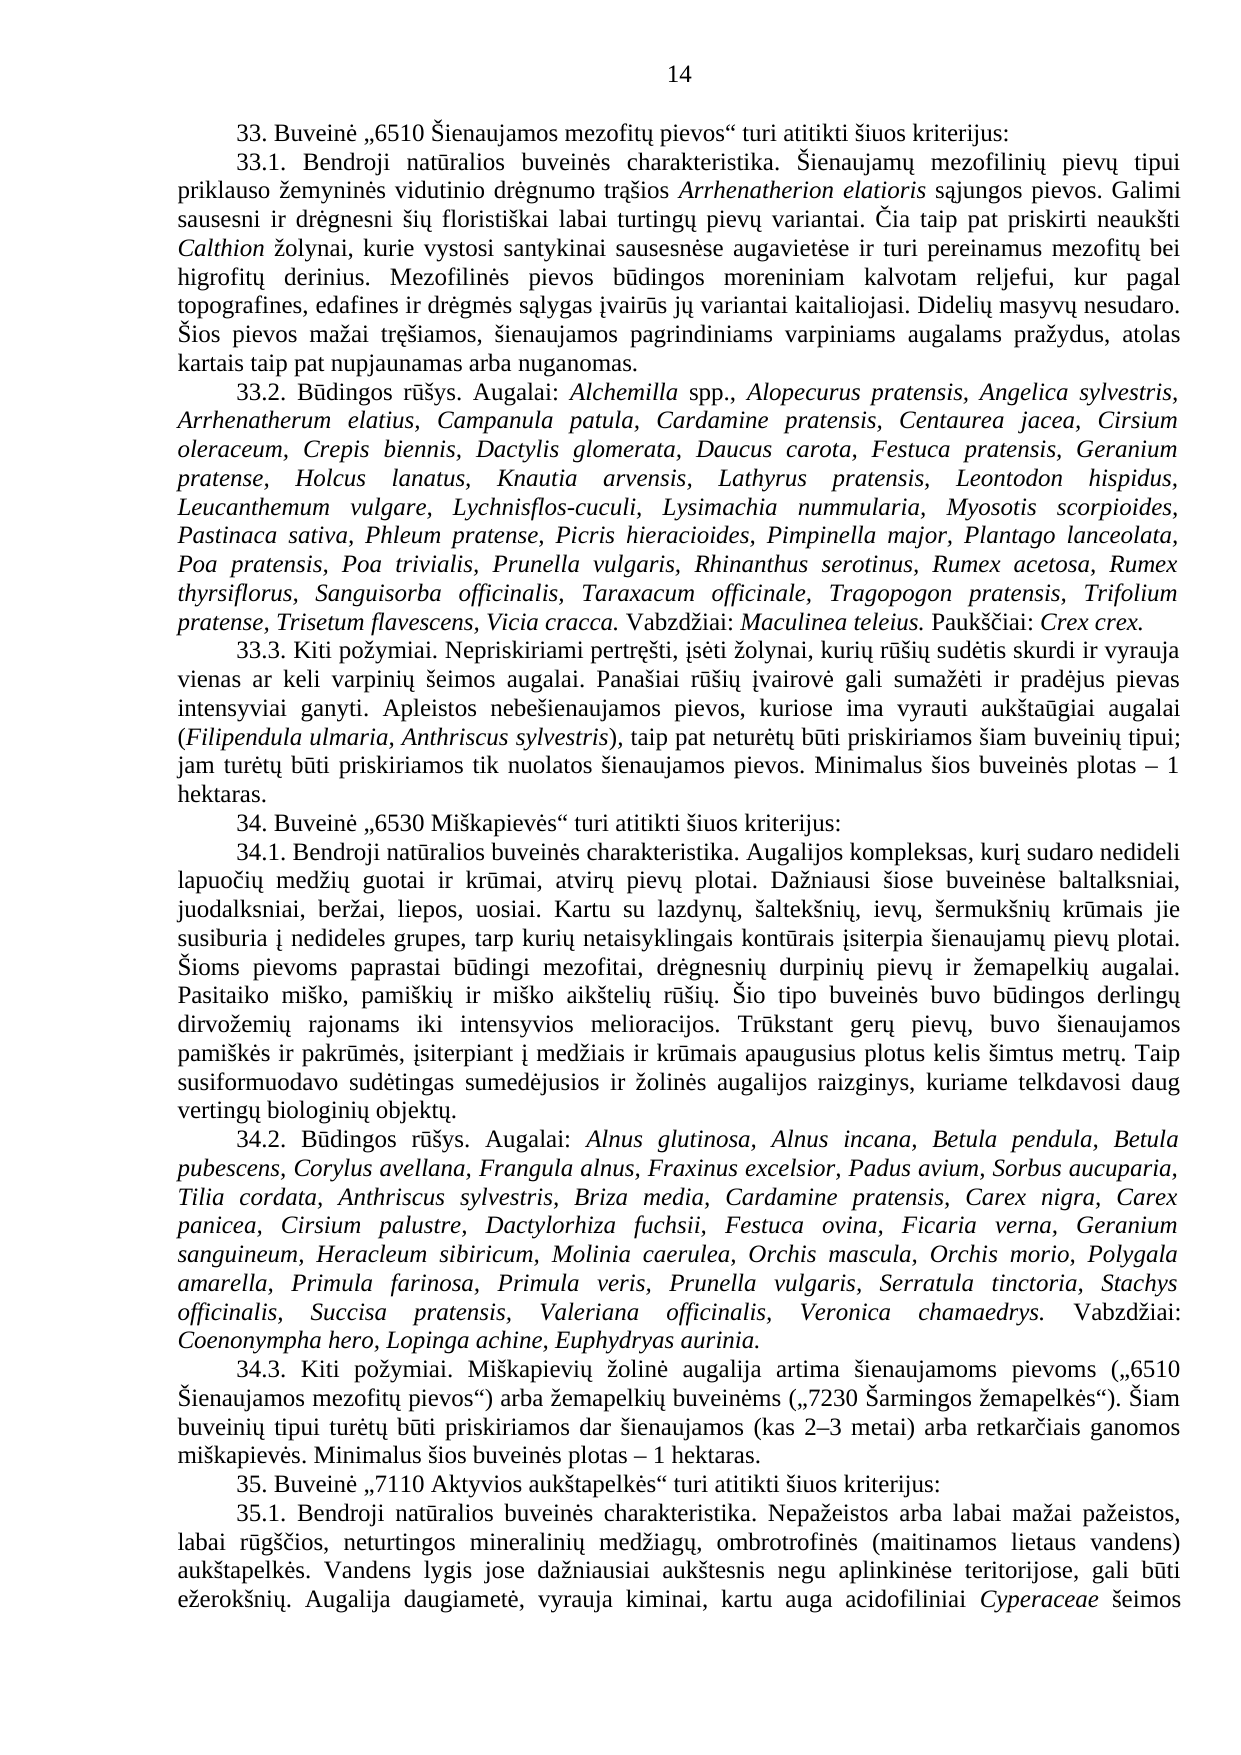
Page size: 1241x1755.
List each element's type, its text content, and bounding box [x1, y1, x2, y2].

text 34.2. Būdingos rūšys. Augalai: Alnus glutinosa, Alnus incana, Betula pendula, Betula pubescens, Corylus avellana, Frangula alnus, Fraxinus excelsior, Padus avium, Sorbus aucuparia, Tilia cordata, Anthriscus sylvestris, Briza media, Cardamine pratensis, Carex nigra, Carex panicea, Cirsium palustre, Dactylorhiza fuchsii, Festuca ovina, Ficaria verna, Geranium sanguineum, Heracleum sibiricum, Molinia caerulea, Orchis mascula, Orchis morio, Polygala amarella, Primula farinosa, Primula veris, Prunella vulgaris, Serratula tinctoria, Stachys officinalis, Succisa pratensis, Valeriana officinalis, Veronica chamaedrys. Vabzdžiai: Coenonympha hero, Lopinga achine, Euphydryas aurinia. [177, 1124, 1181, 1354]
text 33. Buveinė „6510 Šienaujamos mezofitų pievos“ turi atitikti šiuos kriterijus: [177, 118, 1181, 147]
text 34.1. Bendroji natūralios buveinės charakteristika. Augalijos kompleksas, kurį sudaro nedideli lapuočių medžių guotai ir krūmai, atvirų pievų plotai. Dažniausi šiose buveinėse baltalksniai, juodalksniai, beržai, liepos, uosiai. Kartu su lazdynų, šaltekšnių, ievų, šermukšnių krūmais jie susiburia į nedideles grupes, tarp kurių netaisyklingais kontūrais įsiterpia šienaujamų pievų plotai. Šioms pievoms paprastai būdingi mezofitai, drėgnesnių durpinių pievų ir žemapelkių augalai. Pasitaiko miško, pamiškių ir miško aikštelių rūšių. Šio tipo buveinės buvo būdingos derlingų dirvožemių rajonams iki intensyvios melioracijos. Trūkstant gerų pievų, buvo šienaujamos pamiškės ir pakrūmės, įsiterpiant į medžiais ir krūmais apaugusius plotus kelis šimtus metrų. Taip susiformuodavo sudėtingas sumedėjusios ir žolinės augalijos raizginys, kuriame telkdavosi daug vertingų biologinių objektų. [177, 837, 1181, 1124]
text 34. Buveinė „6530 Miškapievės“ turi atitikti šiuos kriterijus: [177, 808, 1181, 837]
text 33.3. Kiti požymiai. Nepriskiriami pertręšti, įsėti žolynai, kurių rūšių sudėtis skurdi ir vyrauja vienas ar keli varpinių šeimos augalai. Panašiai rūšių įvairovė gali sumažėti ir pradėjus pievas intensyviai ganyti. Apleistos nebešienaujamos pievos, kuriose ima vyrauti aukštaūgiai augalai (Filipendula ulmaria, Anthriscus sylvestris), taip pat neturėtų būti priskiriamos šiam buveinių tipui; jam turėtų būti priskiriamos tik nuolatos šienaujamos pievos. Minimalus šios buveinės plotas – 1 hektaras. [177, 636, 1181, 808]
text 34.3. Kiti požymiai. Miškapievių žolinė augalija artima šienaujamoms pievoms („6510 Šienaujamos mezofitų pievos“) arba žemapelkių buveinėms („7230 Šarmingos žemapelkės“). Šiam buveinių tipui turėtų būti priskiriamos dar šienaujamos (kas 2–3 metai) arba retkarčiais ganomos miškapievės. Minimalus šios buveinės plotas – 1 hektaras. [177, 1354, 1181, 1469]
text 33.1. Bendroji natūralios buveinės charakteristika. Šienaujamų mezofilinių pievų tipui priklauso žemyninės vidutinio drėgnumo trąšios Arrhenatherion elatioris sąjungos pievos. Galimi sausesni ir drėgnesni šių floristiškai labai turtingų pievų variantai. Čia taip pat priskirti neaukšti Calthion žolynai, kurie vystosi santykinai sausesnėse augavietėse ir turi pereinamus mezofitų bei higrofitų derinius. Mezofilinės pievos būdingos moreniniam kalvotam reljefui, kur pagal topografines, edafines ir drėgmės sąlygas įvairūs jų variantai kaitaliojasi. Didelių masyvų nesudaro. Šios pievos mažai tręšiamos, šienaujamos pagrindiniams varpiniams augalams pražydus, atolas kartais taip pat nupjaunamas arba nuganomas. [177, 147, 1181, 377]
text 35.1. Bendroji natūralios buveinės charakteristika. Nepažeistos arba labai mažai pažeistos, labai rūgščios, neturtingos mineralinių medžiagų, ombrotrofinės (maitinamos lietaus vandens) aukštapelkės. Vandens lygis jose dažniausiai aukštesnis negu aplinkinėse teritorijose, gali būti ežerokšnių. Augalija daugiametė, vyrauja kiminai, kartu auga acidofiliniai Cyperaceae šeimos [177, 1498, 1181, 1613]
text 35. Buveinė „7110 Aktyvios aukštapelkės“ turi atitikti šiuos kriterijus: [177, 1469, 1181, 1498]
text 33.2. Būdingos rūšys. Augalai: Alchemilla spp., Alopecurus pratensis, Angelica sylvestris, Arrhenatherum elatius, Campanula patula, Cardamine pratensis, Centaurea jacea, Cirsium oleraceum, Crepis biennis, Dactylis glomerata, Daucus carota, Festuca pratensis, Geranium pratense, Holcus lanatus, Knautia arvensis, Lathyrus pratensis, Leontodon hispidus, Leucanthemum vulgare, Lychnisflos-cuculi, Lysimachia nummularia, Myosotis scorpioides, Pastinaca sativa, Phleum pratense, Picris hieracioides, Pimpinella major, Plantago lanceolata, Poa pratensis, Poa trivialis, Prunella vulgaris, Rhinanthus serotinus, Rumex acetosa, Rumex thyrsiflorus, Sanguisorba officinalis, Taraxacum officinale, Tragopogon pratensis, Trifolium pratense, Trisetum flavescens, Vicia cracca. Vabzdžiai: Maculinea teleius. Paukščiai: Crex crex. [177, 377, 1181, 636]
